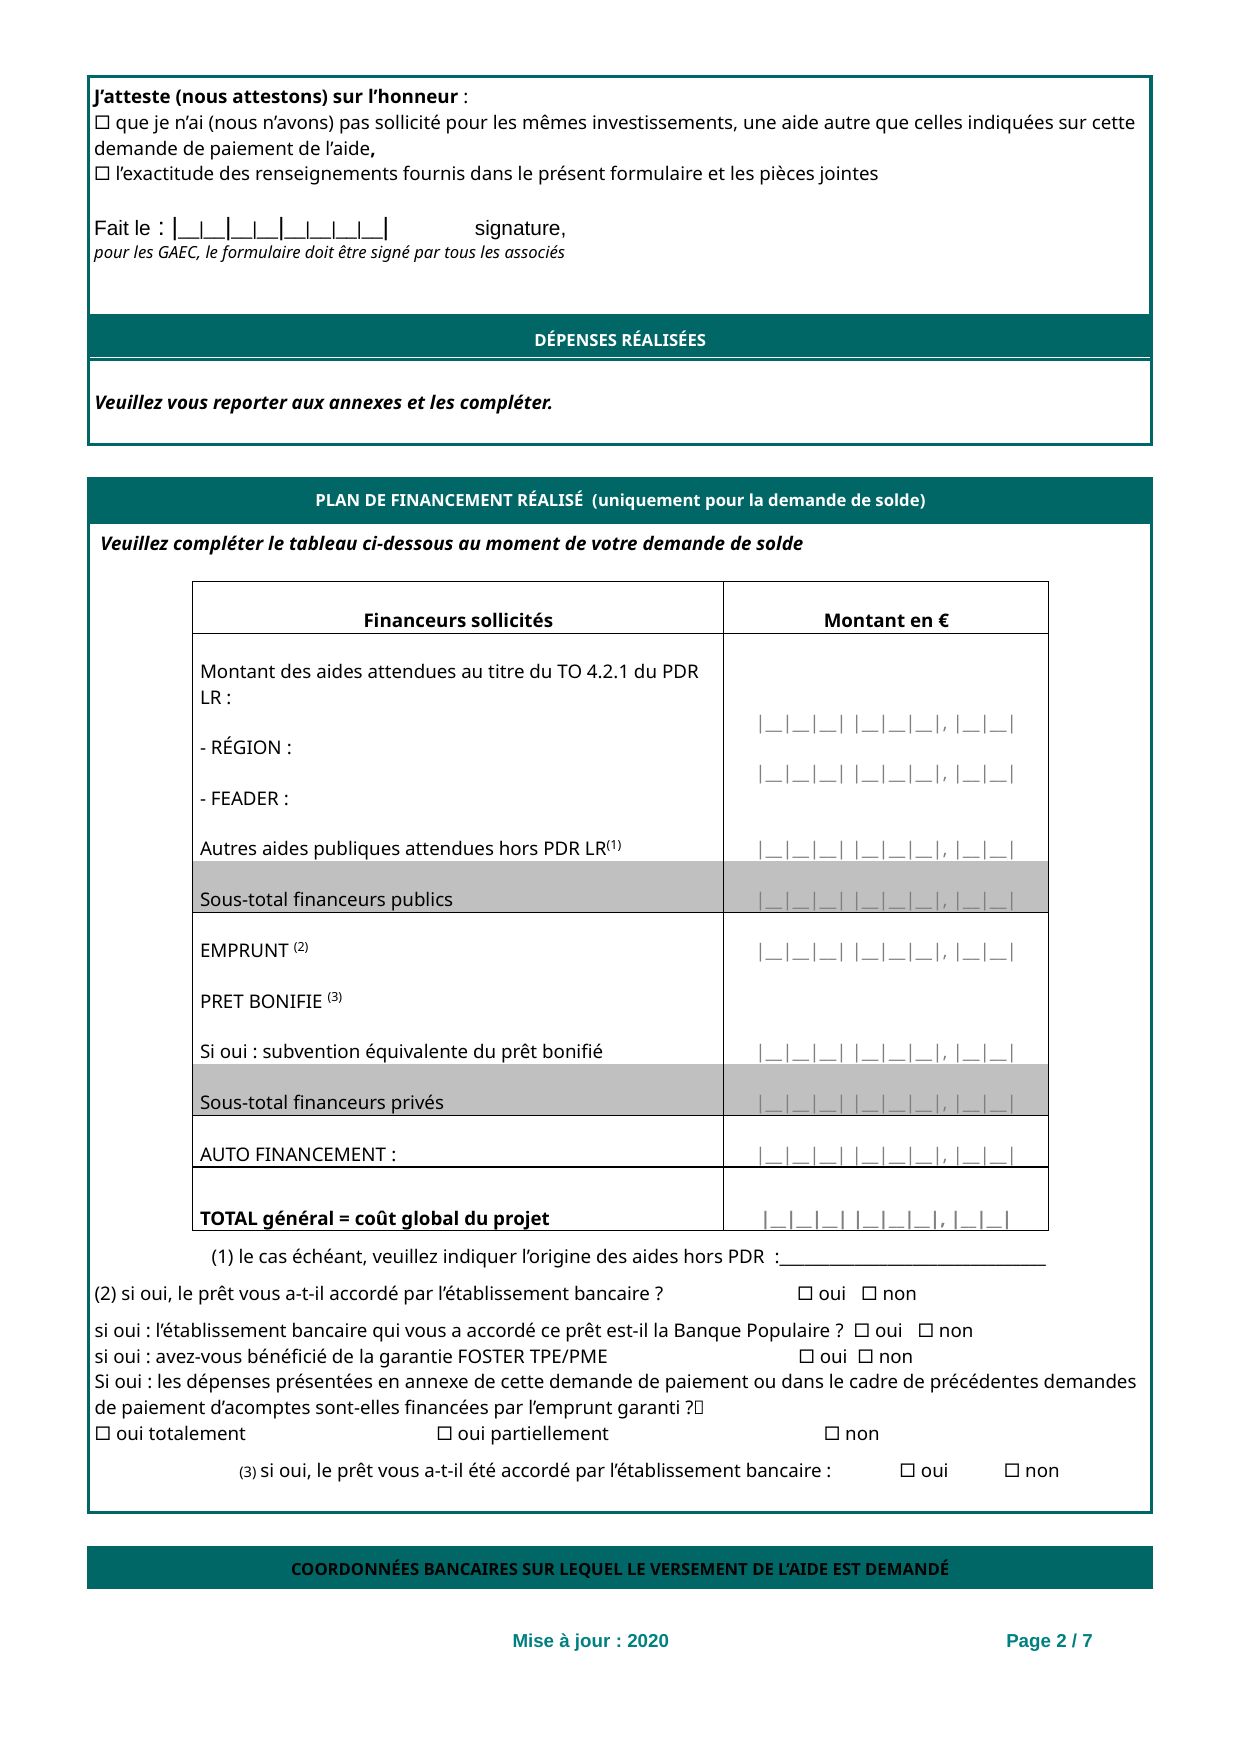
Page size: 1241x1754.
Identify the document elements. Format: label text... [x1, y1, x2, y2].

table_cell Sous-total financeurs publics [193, 861, 723, 912]
table_cell |__|__|__| |__|__|__|, |__|__| [724, 634, 1048, 734]
table_cell Montant des aides attendues au titre du TO 4.2.1 du PDR LR : - RÉGION : - FEADER : [193, 634, 723, 811]
table_cell |__|__|__| |__|__|__|, |__|__| [724, 1116, 1048, 1166]
table_header Financeurs sollicités [193, 582, 723, 632]
table_cell TOTAL général = coût global du projet [193, 1168, 723, 1230]
table_header PLAN DE FINANCEMENT RÉALISé (uniquement pour la demande de solde) [90, 480, 1150, 518]
table_header Coordonnées bancaires sur lequel le versement de l’aide est demandé [90, 1549, 1150, 1586]
table_cell Autres aides publiques attendues hors PDR LR(1) [193, 811, 723, 861]
table_cell |__|__|__| |__|__|__|, |__|__| [724, 811, 1048, 861]
table_cell |__|__|__| |__|__|__|, |__|__| [724, 913, 1048, 963]
table_cell Veuillez vous reporter aux annexes et les compléter. [90, 361, 1150, 443]
table_cell |__|__|__| |__|__|__|, |__|__| [724, 1168, 1048, 1230]
table_header Veuillez compléter le tableau ci-dessous au moment de votre demande de solde (1) le cas échéant, veuillez indiquer l’origine des aides hors PDR :________________________________ (2) si oui, le prêt vous a-t-il accordé par l’établissement bancaire ?  oui  non si oui : l’établissement bancaire qui vous a accordé ce prêt est-il la Banque Populaire ?  oui  non si oui : avez-vous bénéficié de la garantie FOSTER TPE/PME  oui  non Si oui : les dépenses présentées en annexe de cette demande de paiement ou dans le cadre de précédentes demandes de paiement d’acomptes sont-elles financées par l’emprunt garanti ?  oui totalement  oui partiellement  non (3) si oui, le prêt vous a-t-il été accordé par l’établissement bancaire :  oui  non [90, 524, 1150, 1511]
table_cell J’atteste (nous attestons) sur l’honneur :  que je n’ai (nous n’avons) pas sollicité pour les mêmes investissements, une aide autre que celles indiquées sur cette demande de paiement de l’aide,  l’exactitude des renseignements fournis dans le présent formulaire et les pièces jointes Fait le : |__|__|__|__|__|__|__|__| signature, pour les GAEC, le formulaire doit être signé par tous les associés [90, 78, 1149, 314]
table_cell |__|__|__| |__|__|__|, |__|__| [724, 861, 1048, 912]
table_cell AUTO FINANCEMENT : [193, 1116, 723, 1166]
table_cell PRET BONIFIE (3) Si oui : subvention équivalente du prêt bonifié [193, 963, 723, 1064]
table_cell |__|__|__| |__|__|__|, |__|__| [724, 1064, 1048, 1115]
table_header Montant en € [724, 582, 1048, 632]
table_cell Sous-total financeurs privés [193, 1064, 723, 1115]
table_cell |__|__|__| |__|__|__|, |__|__| [724, 963, 1048, 1064]
table_header dépenses Réalisées [90, 320, 1150, 357]
table_cell |__|__|__| |__|__|__|, |__|__| [724, 735, 1048, 811]
table_cell EMPRUNT (2) [193, 913, 723, 963]
